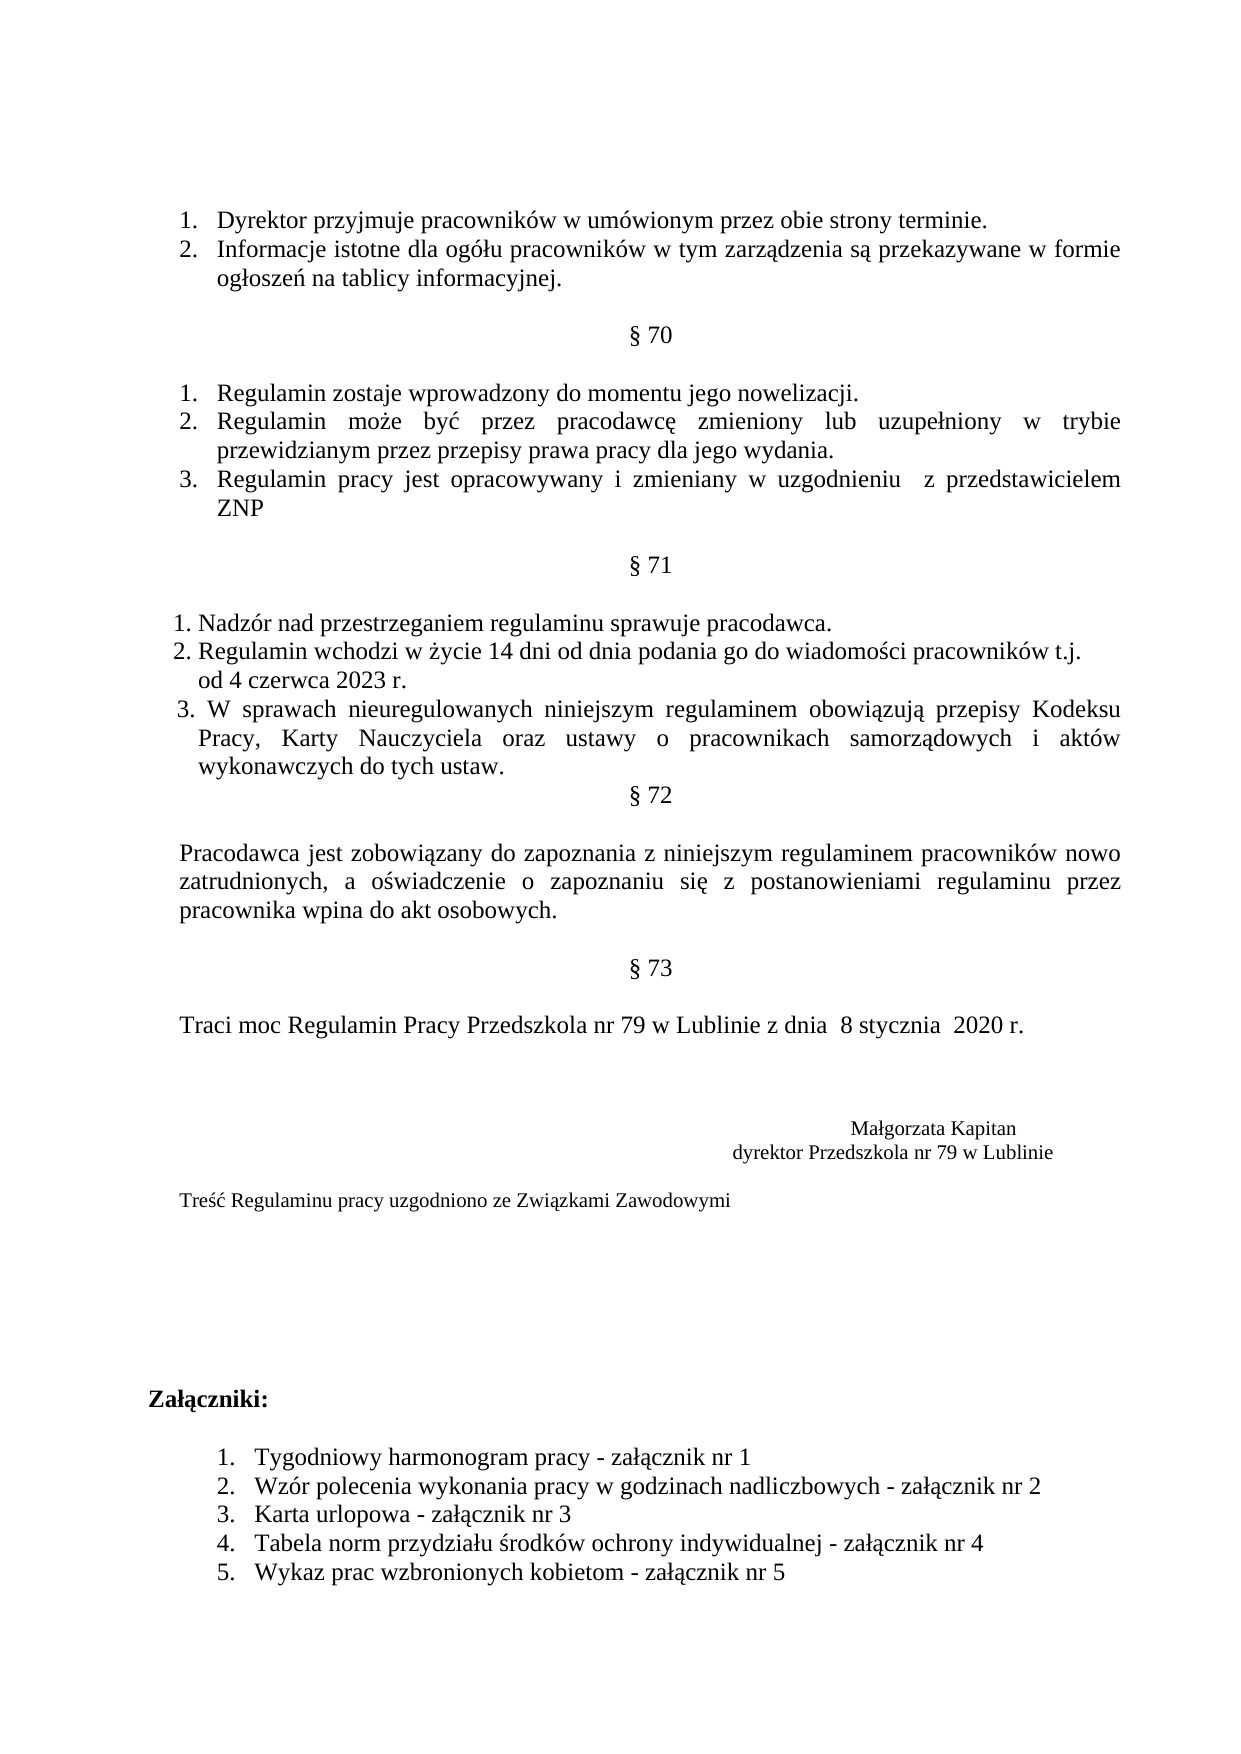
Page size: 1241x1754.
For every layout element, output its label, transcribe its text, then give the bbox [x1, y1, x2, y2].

text § 71 [179, 550, 1122, 579]
text § 70 [179, 320, 1122, 349]
list Regulamin pracy jest opracowywany i zmieniany w uzgodnieniu z przedstawicielem ZNP [179, 464, 1122, 521]
text dyrektor Przedszkola nr 79 w Lublinie [179, 1140, 1122, 1164]
list Wykaz prac wzbronionych kobietom - załącznik nr 5 [217, 1557, 1122, 1586]
list Regulamin zostaje wprowadzony do momentu jego nowelizacji. [179, 378, 1122, 406]
text Pracodawca jest zobowiązany do zapoznania z niniejszym regulaminem pracowników nowo zatrudnionych, a oświadczenie o zapoznaniu się z postanowieniami regulaminu przez pracownika wpina do akt osobowych. [179, 838, 1122, 924]
text Traci moc Regulamin Pracy Przedszkola nr 79 w Lublinie z dnia 8 stycznia 2020 r. [142, 1010, 1122, 1039]
text Załączniki: [142, 1384, 1122, 1413]
text § 73 [179, 953, 1122, 981]
text 3. W sprawach nieuregulowanych niniejszym regulaminem obowiązują przepisy Kodeksu Pracy, Karty Nauczyciela oraz ustawy o pracownikach samorządowych i aktów wykonawczych do tych ustaw. [142, 694, 1122, 780]
list Karta urlopowa - załącznik nr 3 [217, 1499, 1122, 1528]
text 2. Regulamin wchodzi w życie 14 dni od dnia podania go do wiadomości pracowników t.j. [142, 636, 1122, 665]
list Wzór polecenia wykonania pracy w godzinach nadliczbowych - załącznik nr 2 [217, 1471, 1122, 1499]
list Informacje istotne dla ogółu pracowników w tym zarządzenia są przekazywane w formie ogłoszeń na tablicy informacyjnej. [179, 234, 1122, 291]
list Regulamin może być przez pracodawcę zmieniony lub uzupełniony w trybie przewidzianym przez przepisy prawa pracy dla jego wydania. [179, 406, 1122, 464]
text § 72 [179, 780, 1122, 809]
list Dyrektor przyjmuje pracowników w umówionym przez obie strony terminie. [179, 205, 1122, 234]
text Treść Regulaminu pracy uzgodniono ze Związkami Zawodowymi [179, 1188, 1122, 1212]
text od 4 czerwca 2023 r. [142, 665, 1122, 694]
text 1. Nadzór nad przestrzeganiem regulaminu sprawuje pracodawca. [142, 608, 1122, 636]
text Małgorzata Kapitan [179, 1116, 1122, 1140]
list Tabela norm przydziału środków ochrony indywidualnej - załącznik nr 4 [217, 1528, 1122, 1557]
list Tygodniowy harmonogram pracy - załącznik nr 1 [217, 1442, 1122, 1471]
